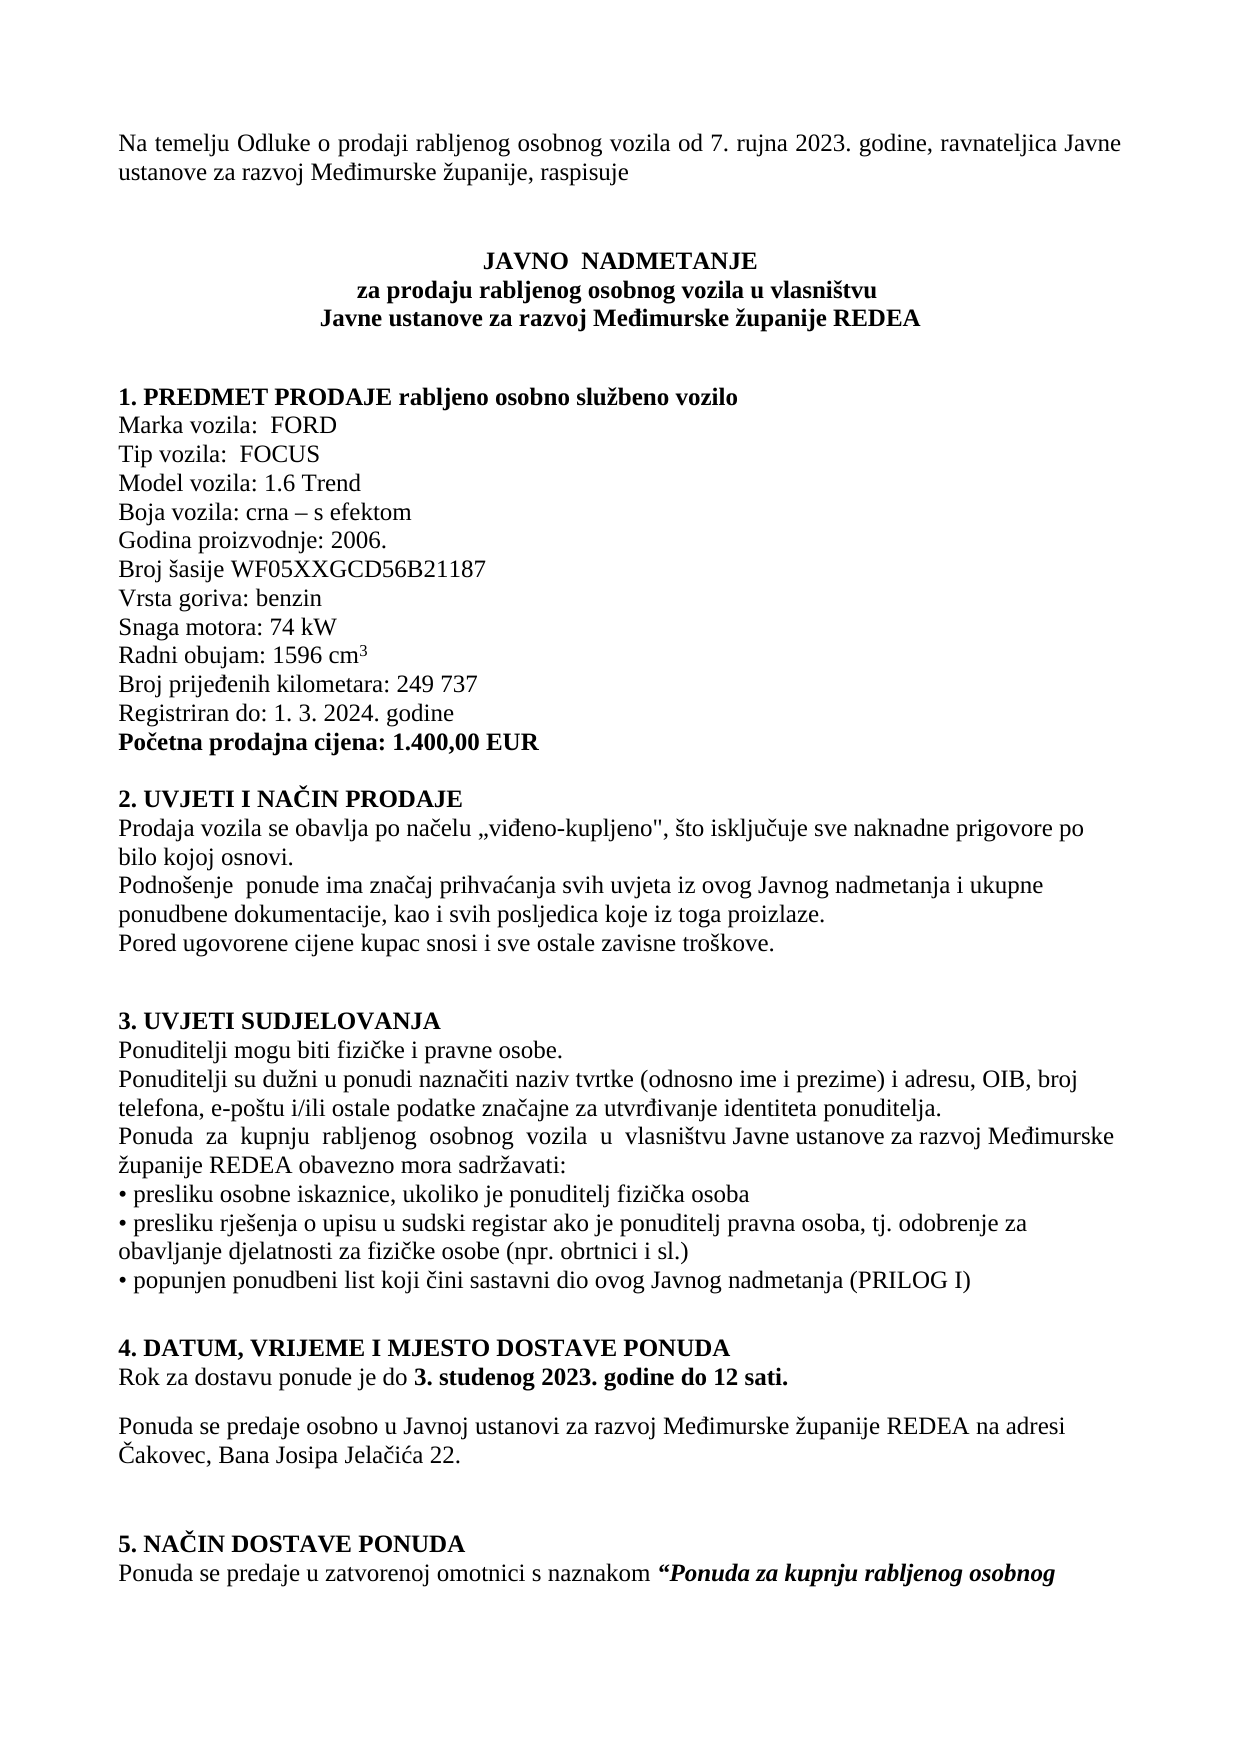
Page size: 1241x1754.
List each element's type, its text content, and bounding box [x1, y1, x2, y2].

text Na temelju Odluke o prodaji rabljenog osobnog vozila od 7. rujna 2023. godine, ravnateljica Javne ustanove za razvoj Međimurske županije, raspisuje [118, 128, 1122, 186]
text Tip vozila: FOCUS [118, 439, 1122, 468]
text Broj prijeđenih kilometara: 249 737 [118, 669, 1122, 698]
text Model vozila: 1.6 Trend [118, 468, 1122, 497]
text Vrsta goriva: benzin [118, 583, 1122, 612]
text Marka vozila: FORD [118, 411, 1122, 439]
text Registriran do: 1. 3. 2024. godine [118, 698, 1122, 727]
text Snaga motora: 74 kW [118, 612, 1122, 641]
text 5. NAČIN DOSTAVE PONUDA Ponuda se predaje u zatvorenoj omotnici s naznakom “Ponuda za kupnju rabljenog osobnog [118, 1529, 1122, 1586]
text Godina proizvodnje: 2006. [118, 526, 1122, 554]
text JAVNO NADMETANJE za prodaju rabljenog osobnog vozila u vlasništvu [118, 246, 1122, 303]
text Ponuda se predaje osobno u Javnoj ustanovi za razvoj Međimurske županije REDEA na adresi Čakovec, Bana Josipa Jelačića 22. [118, 1411, 1122, 1469]
text Početna prodajna cijena: 1.400,00 EUR [118, 727, 1122, 756]
text Broj šasije WF05XXGCD56B21187 [118, 554, 1122, 583]
text 4. DATUM, VRIJEME I MJESTO DOSTAVE PONUDA Rok za dostavu ponude je do 3. studenog 2023. godine do 12 sati. [118, 1333, 1122, 1391]
text Boja vozila: crna – s efektom [118, 497, 1122, 526]
text 1. PREDMET PRODAJE rabljeno osobno službeno vozilo [118, 382, 1122, 411]
text Radni obujam: 1596 cm3 [118, 641, 1122, 669]
text Javne ustanove za razvoj Međimurske županije REDEA [118, 303, 1122, 332]
text 3. UVJETI SUDJELOVANJA Ponuditelji mogu biti fizičke i pravne osobe. Ponuditelji su dužni u ponudi naznačiti naziv tvrtke (odnosno ime i prezime) i adresu, OIB, broj telefona, e-poštu i/ili ostale podatke značajne za utvrđivanje identiteta ponuditelja. Ponuda za kupnju rabljenog osobnog vozila u vlasništvu Javne ustanove za razvoj Međimurske županije REDEA obavezno mora sadržavati: • presliku osobne iskaznice, ukoliko je ponuditelj fizička osoba • presliku rješenja o upisu u sudski registar ako je ponuditelj pravna osoba, tj. odobrenje za obavljanje djelatnosti za fizičke osobe (npr. obrtnici i sl.) • popunjen ponudbeni list koji čini sastavni dio ovog Javnog nadmetanja (PRILOG I) [118, 1006, 1122, 1294]
text 2. UVJETI I NAČIN PRODAJE Prodaja vozila se obavlja po načelu „viđeno-kupljeno", što isključuje sve naknadne prigovore po bilo kojoj osnovi. Podnošenje ponude ima značaj prihvaćanja svih uvjeta iz ovog Javnog nadmetanja i ukupne ponudbene dokumentacije, kao i svih posljedica koje iz toga proizlaze. Pored ugovorene cijene kupac snosi i sve ostale zavisne troškove. [118, 784, 1122, 957]
